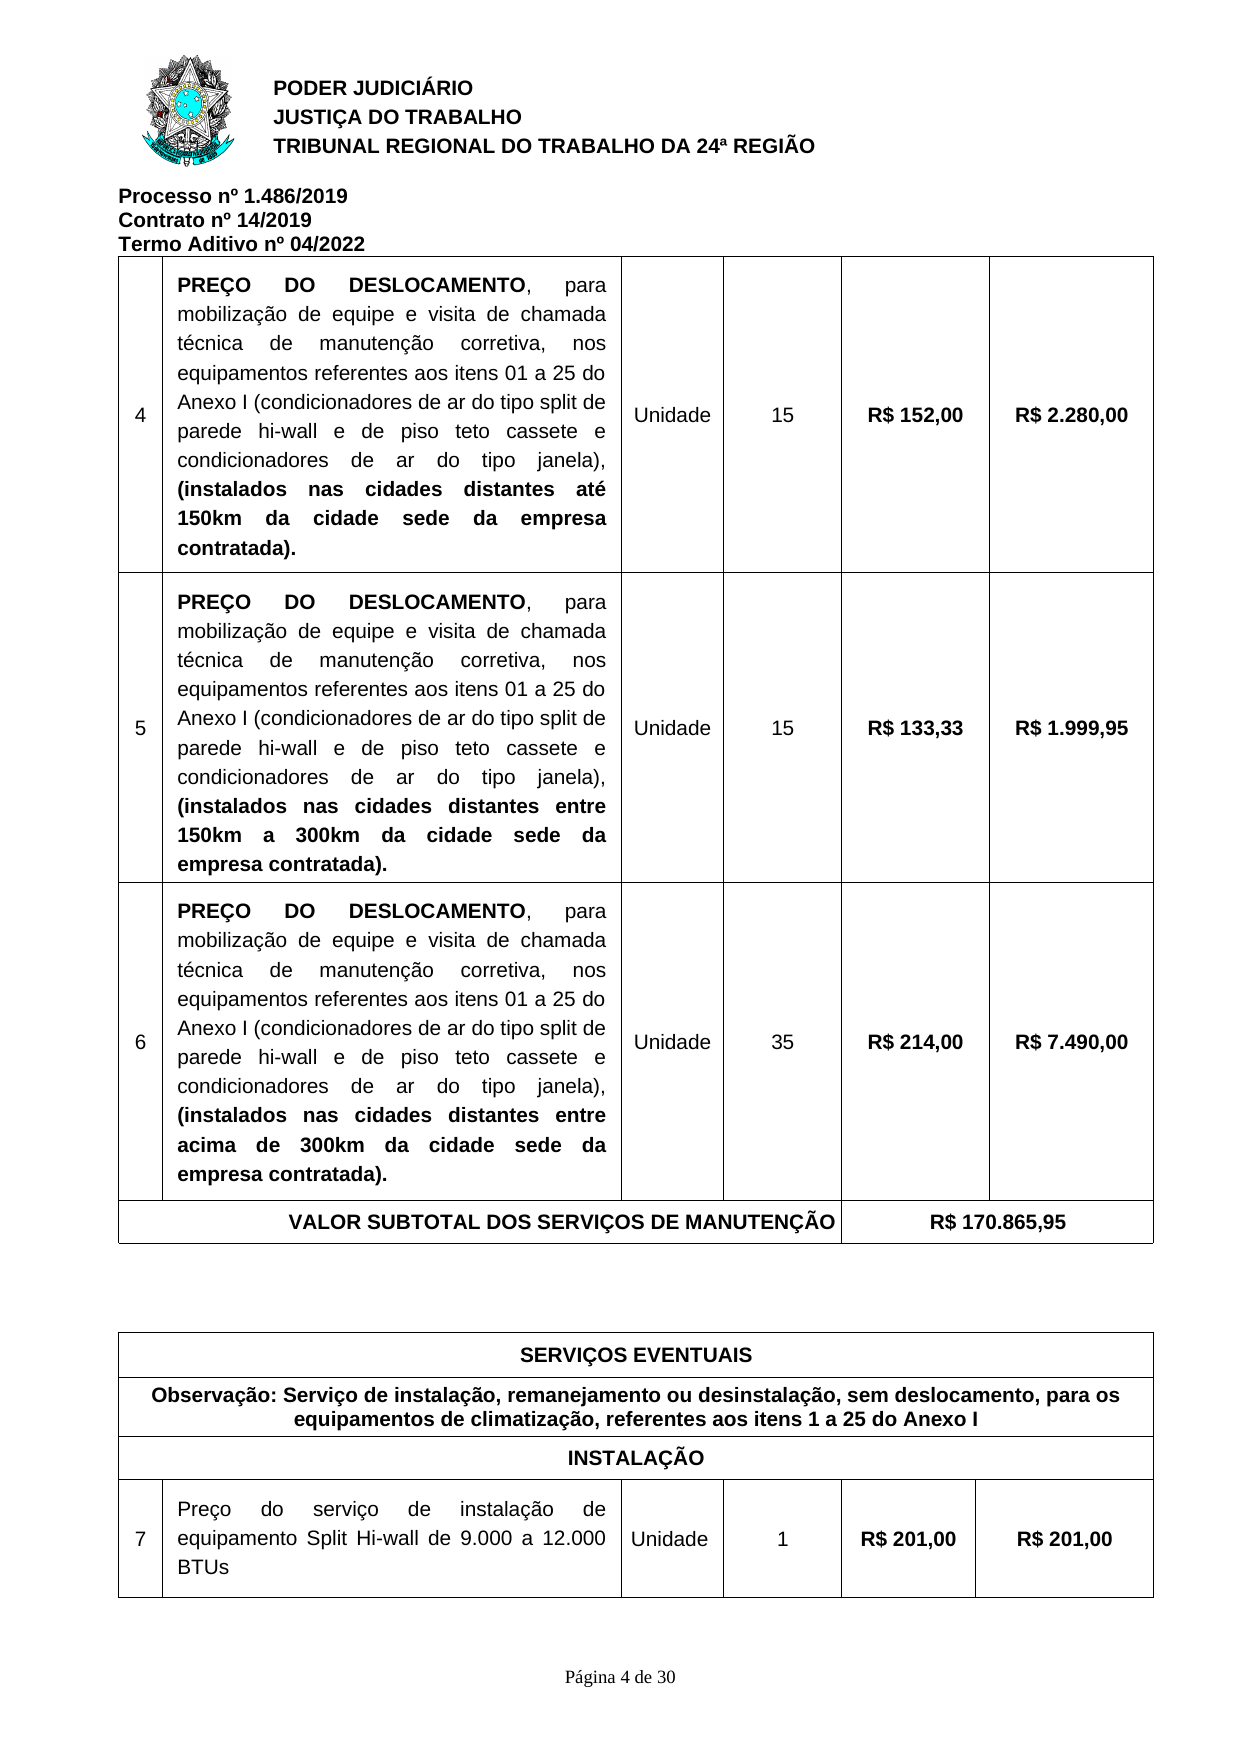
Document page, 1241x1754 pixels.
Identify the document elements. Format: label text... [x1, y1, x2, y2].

table_cell R$ 201,00 [842, 1480, 975, 1597]
table_cell 4 [119, 257, 162, 572]
table_cell Unidade [622, 883, 723, 1200]
table_cell SERVIÇOS EVENTUAIS [119, 1333, 1153, 1377]
table_cell [119, 1244, 1153, 1332]
table_cell PREÇO DO DESLOCAMENTO, para mobilização de equipe e visita de chamada técnica de manutenção corretiva, nos equipamentos referentes aos itens 01 a 25 do Anexo I (condicionadores de ar do tipo split de parede hi-wall e de piso teto cassete e condicionadores de ar do tipo janela), (instalados nas cidades distantes entre 150km a 300km da cidade sede da empresa contratada). [163, 573, 621, 882]
table_cell 15 [724, 257, 841, 572]
table_cell Observação: Serviço de instalação, remanejamento ou desinstalação, sem deslocamento, para os equipamentos de climatização, referentes aos itens 1 a 25 do Anexo I [119, 1378, 1153, 1436]
table_cell 6 [119, 883, 162, 1200]
table_cell 1 [724, 1480, 841, 1597]
table_cell 15 [724, 573, 841, 882]
table_cell 35 [724, 883, 841, 1200]
table_cell PREÇO DO DESLOCAMENTO, para mobilização de equipe e visita de chamada técnica de manutenção corretiva, nos equipamentos referentes aos itens 01 a 25 do Anexo I (condicionadores de ar do tipo split de parede hi-wall e de piso teto cassete e condicionadores de ar do tipo janela), (instalados nas cidades distantes entre acima de 300km da cidade sede da empresa contratada). [163, 883, 621, 1200]
table_cell Unidade [622, 257, 723, 572]
table_cell Unidade [622, 1480, 723, 1597]
table_cell 5 [119, 573, 162, 882]
table_cell Preço do serviço de instalação de equipamento Split Hi-wall de 9.000 a 12.000 BTUs [163, 1480, 621, 1597]
table_cell INSTALAÇÃO [119, 1437, 1153, 1479]
table_cell R$ 1.999,95 [990, 573, 1153, 882]
table_cell R$ 152,00 [842, 257, 989, 572]
table_cell 7 [119, 1480, 162, 1597]
picture [141, 55, 236, 167]
table_cell PREÇO DO DESLOCAMENTO, para mobilização de equipe e visita de chamada técnica de manutenção corretiva, nos equipamentos referentes aos itens 01 a 25 do Anexo I (condicionadores de ar do tipo split de parede hi-wall e de piso teto cassete e condicionadores de ar do tipo janela), (instalados nas cidades distantes até 150km da cidade sede da empresa contratada). [163, 257, 621, 572]
table_cell VALOR SUBTOTAL DOS SERVIÇOS DE MANUTENÇÃO [119, 1201, 841, 1243]
table_cell R$ 214,00 [842, 883, 989, 1200]
table_cell R$ 133,33 [842, 573, 989, 882]
table_cell R$ 201,00 [976, 1480, 1153, 1597]
table_cell R$ 170.865,95 [842, 1201, 1153, 1243]
table_cell R$ 7.490,00 [990, 883, 1153, 1200]
table_cell R$ 2.280,00 [990, 257, 1153, 572]
table_cell Unidade [622, 573, 723, 882]
